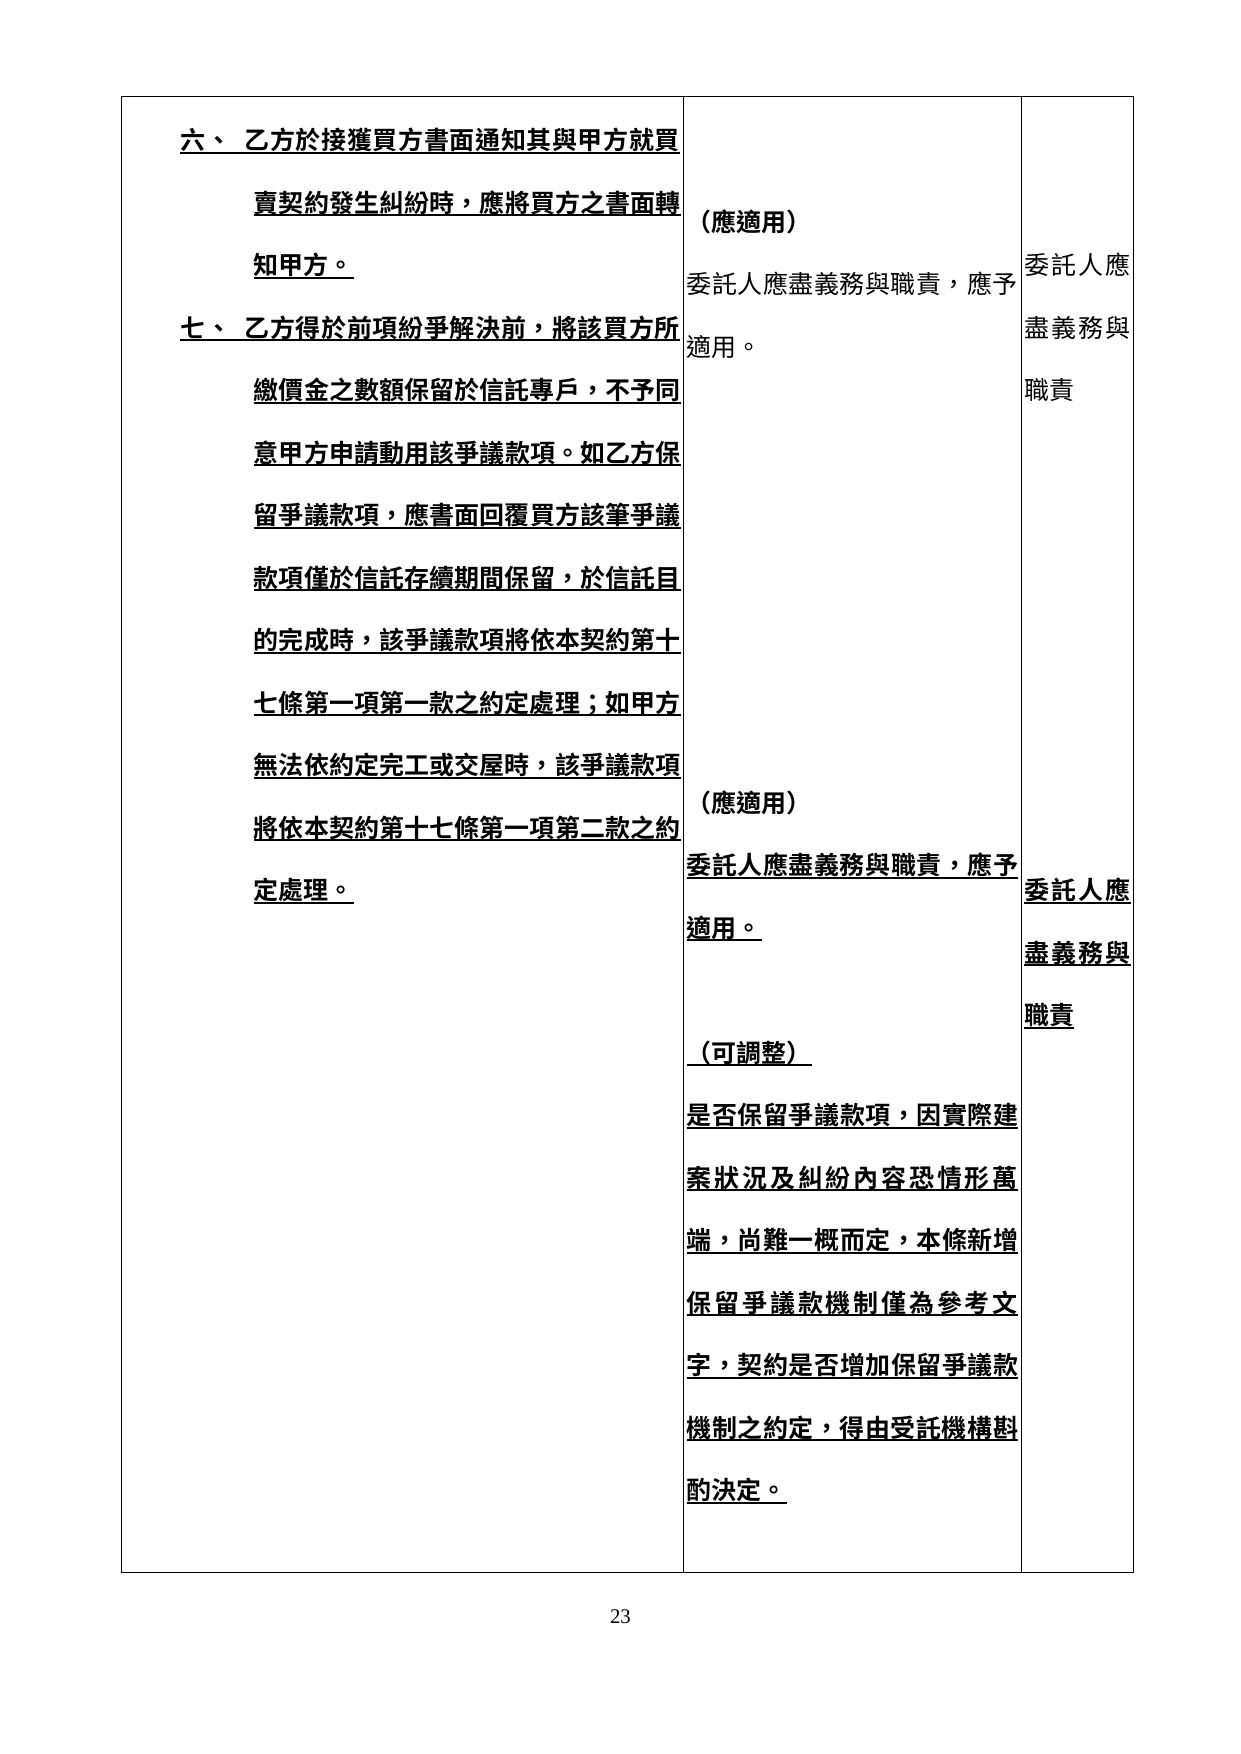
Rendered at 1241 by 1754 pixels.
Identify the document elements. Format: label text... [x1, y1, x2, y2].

table_cell （應適用） 委託人應盡義務與職責，應予適用。 （應適用） 委託人應盡義務與職責，應予適用。 （可調整） 是否保留爭議款項，因實際建案狀況及糾紛內容恐情形萬端，尚難一概而定，本條新增保留爭議款機制僅為參考文字，契約是否增加保留爭議款機制之約定，得由受託機構斟酌決定。 [684, 97, 1021, 1572]
table_cell 六、 乙方於接獲買方書面通知其與甲方就買賣契約發生糾紛時，應將買方之書面轉知甲方。 七、 乙方得於前項紛爭解決前，將該買方所繳價金之數額保留於信託專戶，不予同意甲方申請動用該爭議款項。如乙方保留爭議款項，應書面回覆買方該筆爭議款項僅於信託存續期間保留，於信託目的完成時，該爭議款項將依本契約第十七條第一項第一款之約定處理；如甲方無法依約定完工或交屋時，該爭議款項將依本契約第十七條第一項第二款之約定處理。 [122, 97, 683, 1572]
table_cell 委託人應盡義務與職責 委託人應盡義務與職責 [1022, 97, 1133, 1572]
